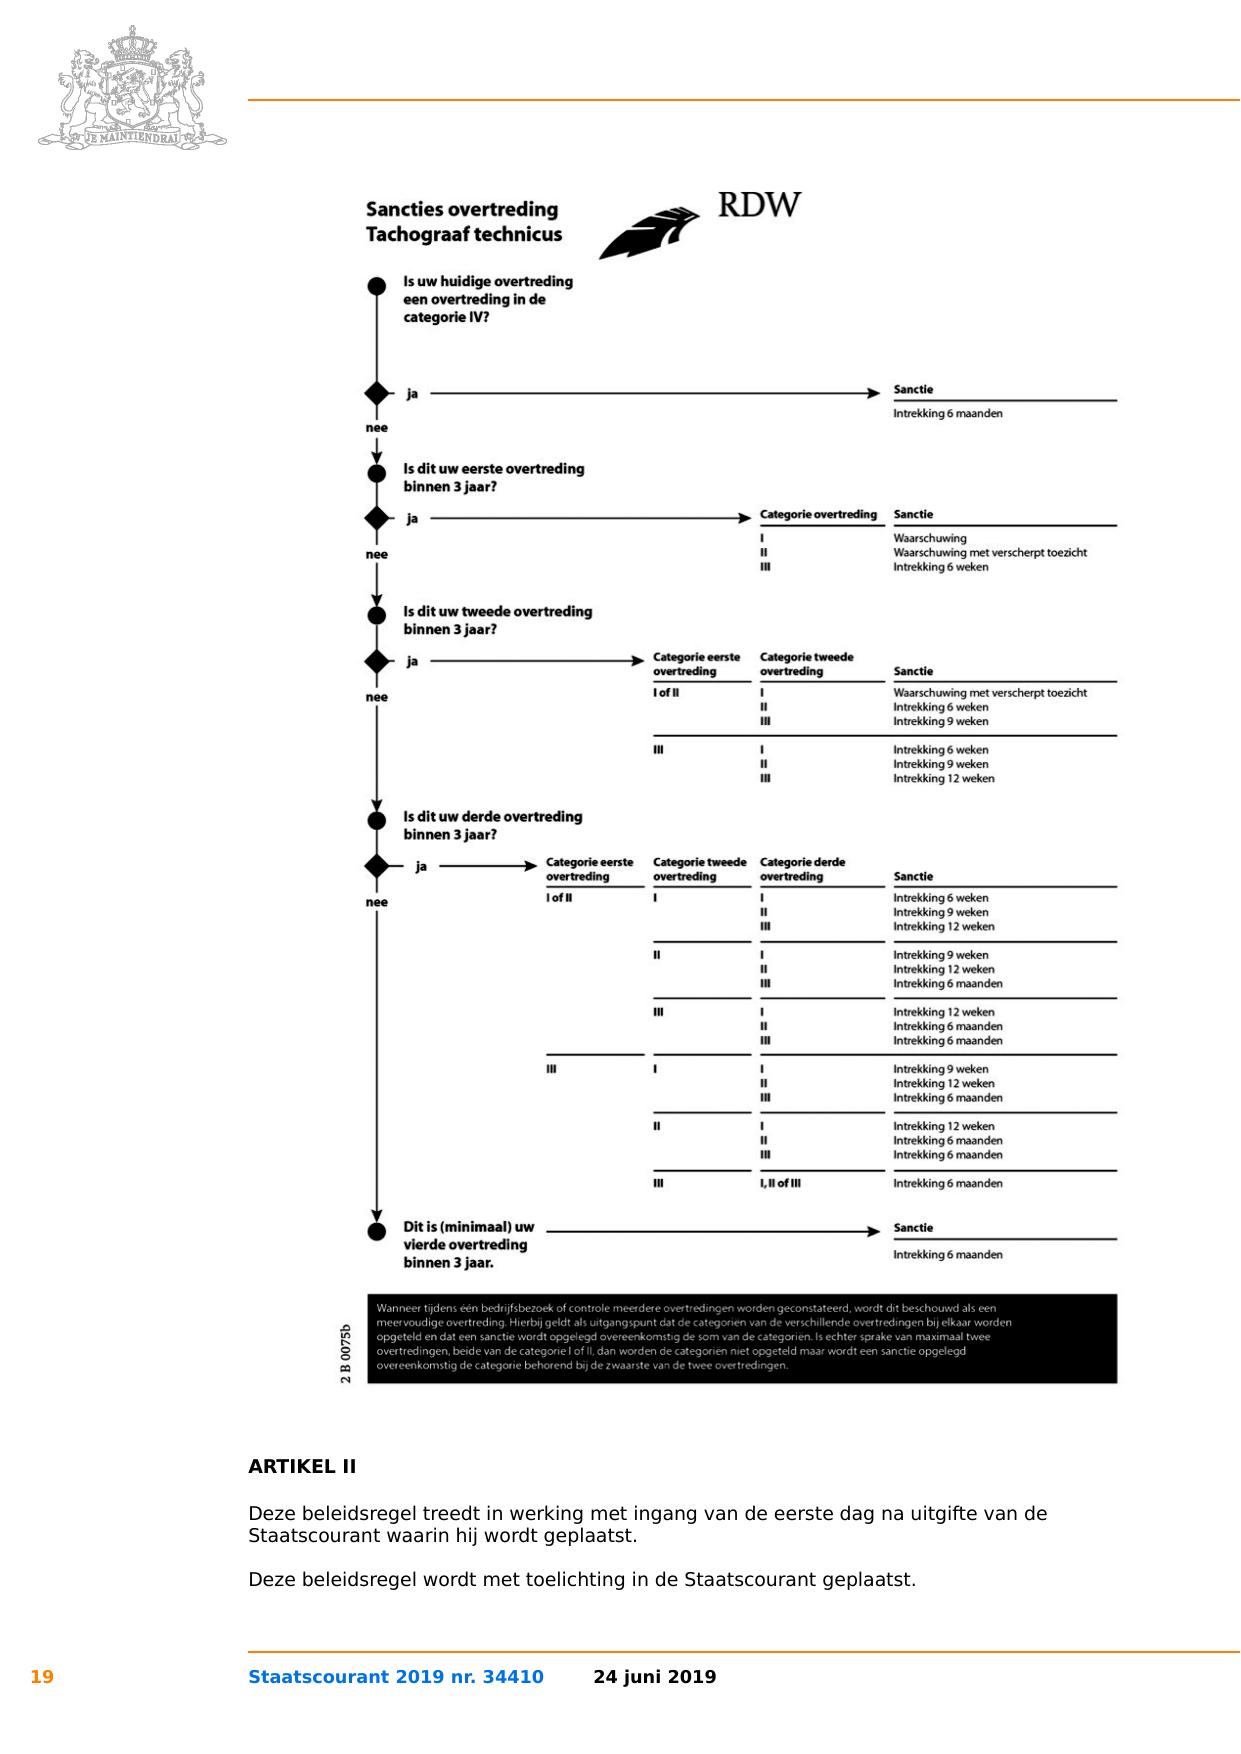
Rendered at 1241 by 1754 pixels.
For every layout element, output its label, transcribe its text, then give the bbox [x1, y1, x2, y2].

picture [278, 151, 1164, 1404]
text Deze beleidsregel wordt met toelichting in de Staatscourant geplaatst. [248, 1568, 1163, 1591]
text Deze beleidsregel treedt in werking met ingang van de eerste dag na uitgifte van de Staatscourant waarin hij wordt geplaatst. [248, 1503, 1163, 1547]
subtitle ARTIKEL II [248, 1456, 1163, 1478]
picture [38, 25, 227, 150]
